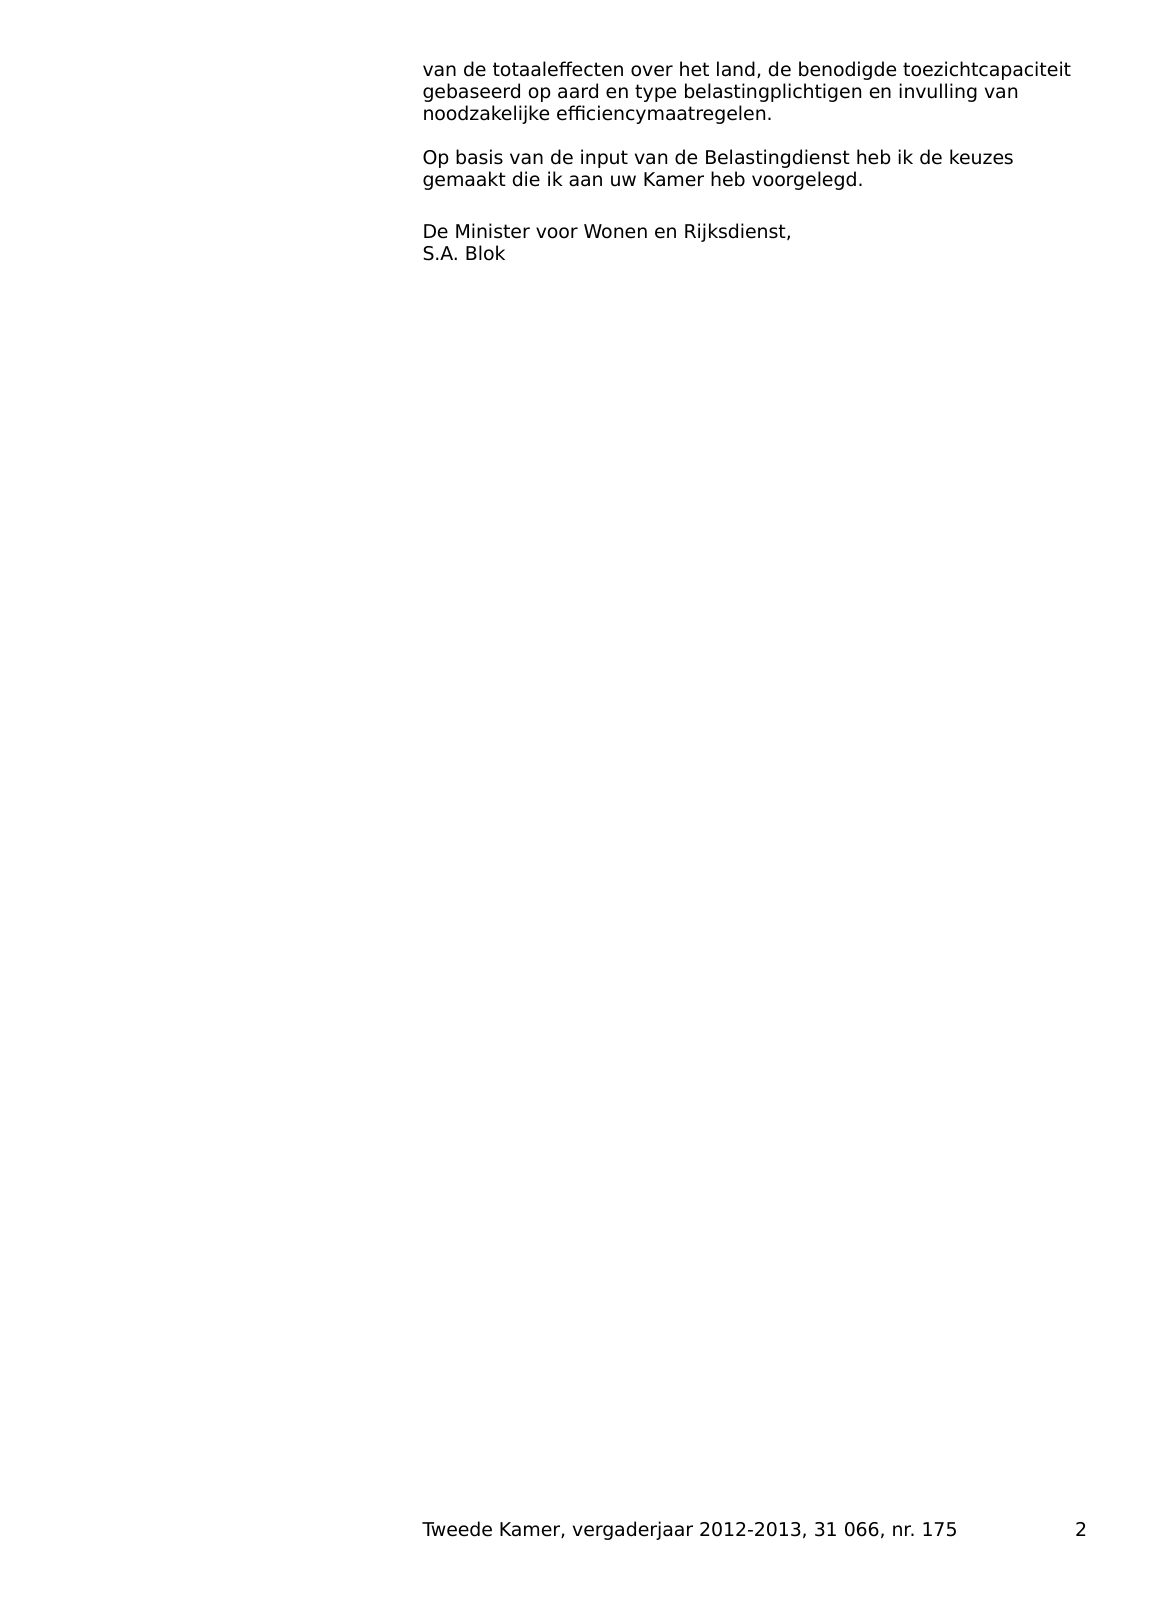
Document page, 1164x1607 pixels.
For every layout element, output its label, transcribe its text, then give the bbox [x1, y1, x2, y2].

text De Minister voor Wonen en Rijksdienst, S.A. Blok [422, 221, 1087, 265]
text Op basis van de input van de Belastingdienst heb ik de keuzes gemaakt die ik aan uw Kamer heb voorgelegd. [422, 147, 1087, 191]
text van de totaaleffecten over het land, de benodigde toezichtcapaciteit gebaseerd op aard en type belastingplichtigen en invulling van noodzakelijke efficiencymaatregelen. [422, 59, 1087, 125]
